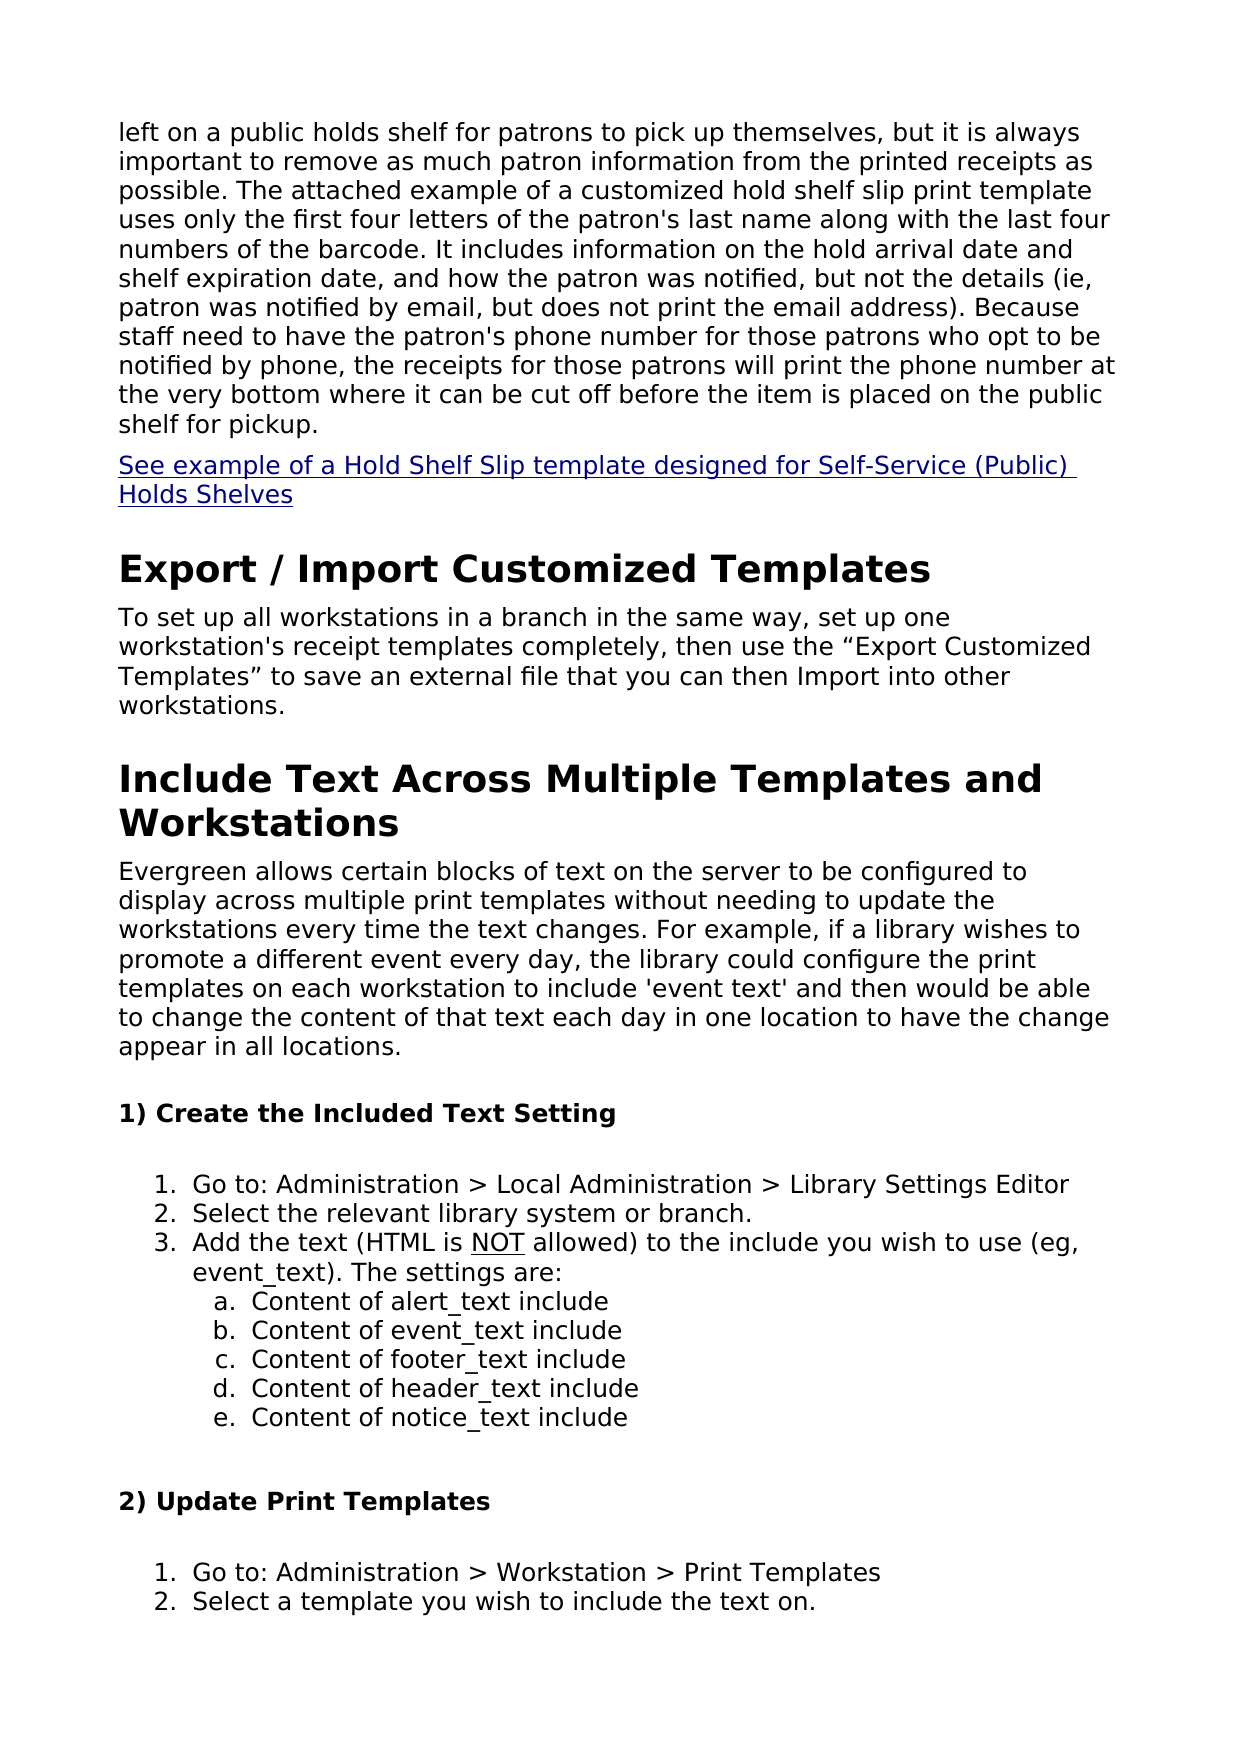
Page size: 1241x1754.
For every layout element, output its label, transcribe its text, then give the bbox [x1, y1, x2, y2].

text Evergreen allows certain blocks of text on the server to be configured to display across multiple print templates without needing to update the workstations every time the text changes. For example, if a library wishes to promote a different event every day, the library could configure the print templates on each workstation to include 'event text' and then would be able to change the content of that text each day in one location to have the change appear in all locations. [118, 857, 1122, 1062]
list Content of footer_text include [236, 1345, 1122, 1374]
list Content of header_text include [236, 1374, 1122, 1403]
text See example of a Hold Shelf Slip template designed for Self-Service (Public) Holds Shelves [118, 451, 1122, 510]
subtitle Export / Import Customized Templates [118, 547, 1122, 591]
text left on a public holds shelf for patrons to pick up themselves, but it is always important to remove as much patron information from the printed receipts as possible. The attached example of a customized hold shelf slip print template uses only the first four letters of the patron's last name along with the last four numbers of the barcode. It includes information on the hold arrival date and shelf expiration date, and how the patron was notified, but not the details (ie, patron was notified by email, but does not print the email address). Because staff need to have the patron's phone number for those patrons who opt to be notified by phone, the receipts for those patrons will print the phone number at the very bottom where it can be cut off before the item is placed on the public shelf for pickup. [118, 118, 1122, 439]
list Add the text (HTML is NOT allowed) to the include you wish to use (eg, event_text). The settings are: [177, 1228, 1122, 1287]
subtitle 2) Update Print Templates [118, 1487, 1122, 1516]
list Content of notice_text include [236, 1403, 1122, 1433]
list Content of event_text include [236, 1316, 1122, 1345]
list Go to: Administration > Workstation > Print Templates [177, 1558, 1122, 1587]
list Go to: Administration > Local Administration > Library Settings Editor [177, 1170, 1122, 1199]
list Select the relevant library system or branch. [177, 1199, 1122, 1228]
text To set up all workstations in a branch in the same way, set up one workstation's receipt templates completely, then use the “Export Customized Templates” to save an external file that you can then Import into other workstations. [118, 603, 1122, 720]
list Content of alert_text include [236, 1287, 1122, 1316]
subtitle 1) Create the Included Text Setting [118, 1099, 1122, 1128]
subtitle Include Text Across Multiple Templates and Workstations [118, 758, 1122, 845]
list Select a template you wish to include the text on. [177, 1587, 1122, 1617]
